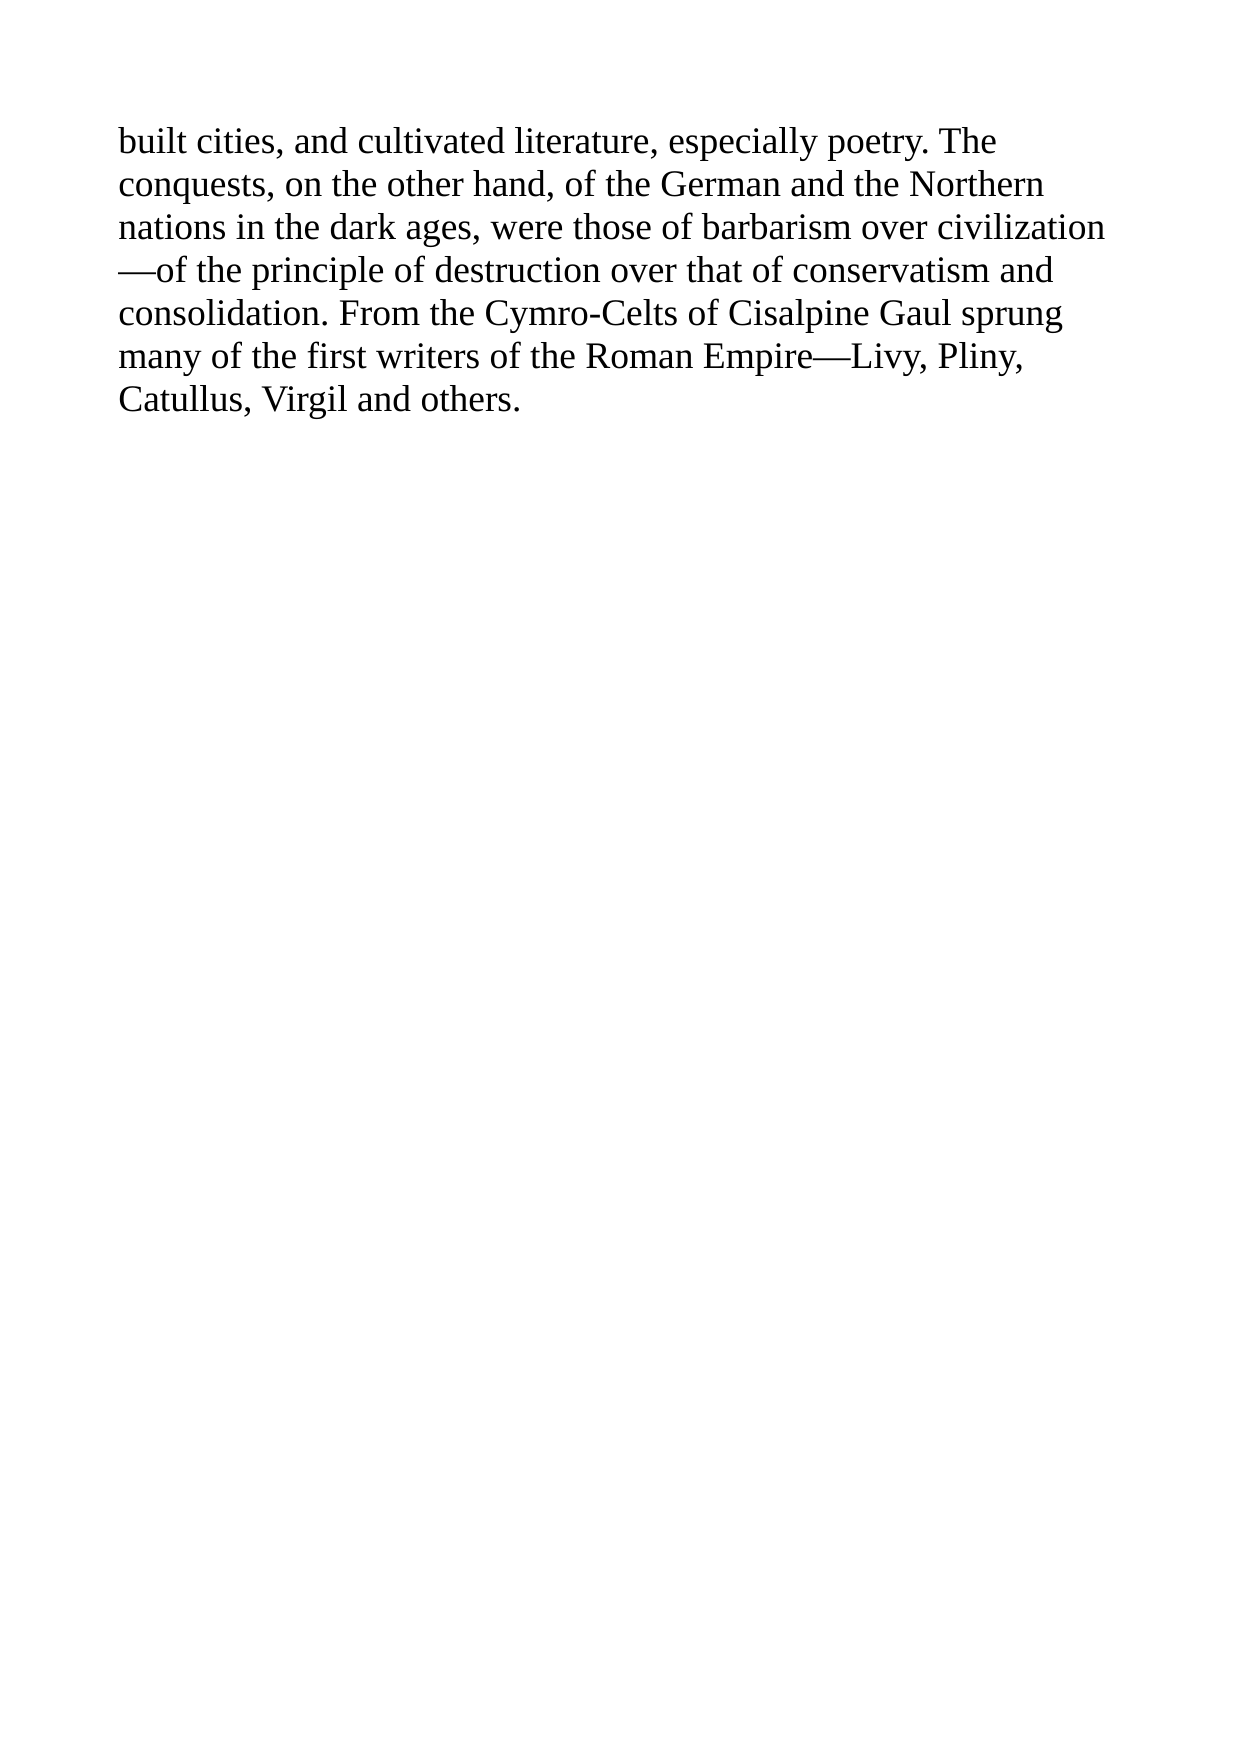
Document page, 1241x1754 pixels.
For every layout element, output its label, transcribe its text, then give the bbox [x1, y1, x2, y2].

text built cities, and cultivated literature, especially poetry. The conquests, on the other hand, of the German and the Northern nations in the dark ages, were those of barbarism over civilization—of the principle of destruction over that of conservatism and consolidation. From the Cymro-Celts of Cisalpine Gaul sprung many of the first writers of the Roman Empire—Livy, Pliny, Catullus, Virgil and others. [118, 118, 1122, 420]
